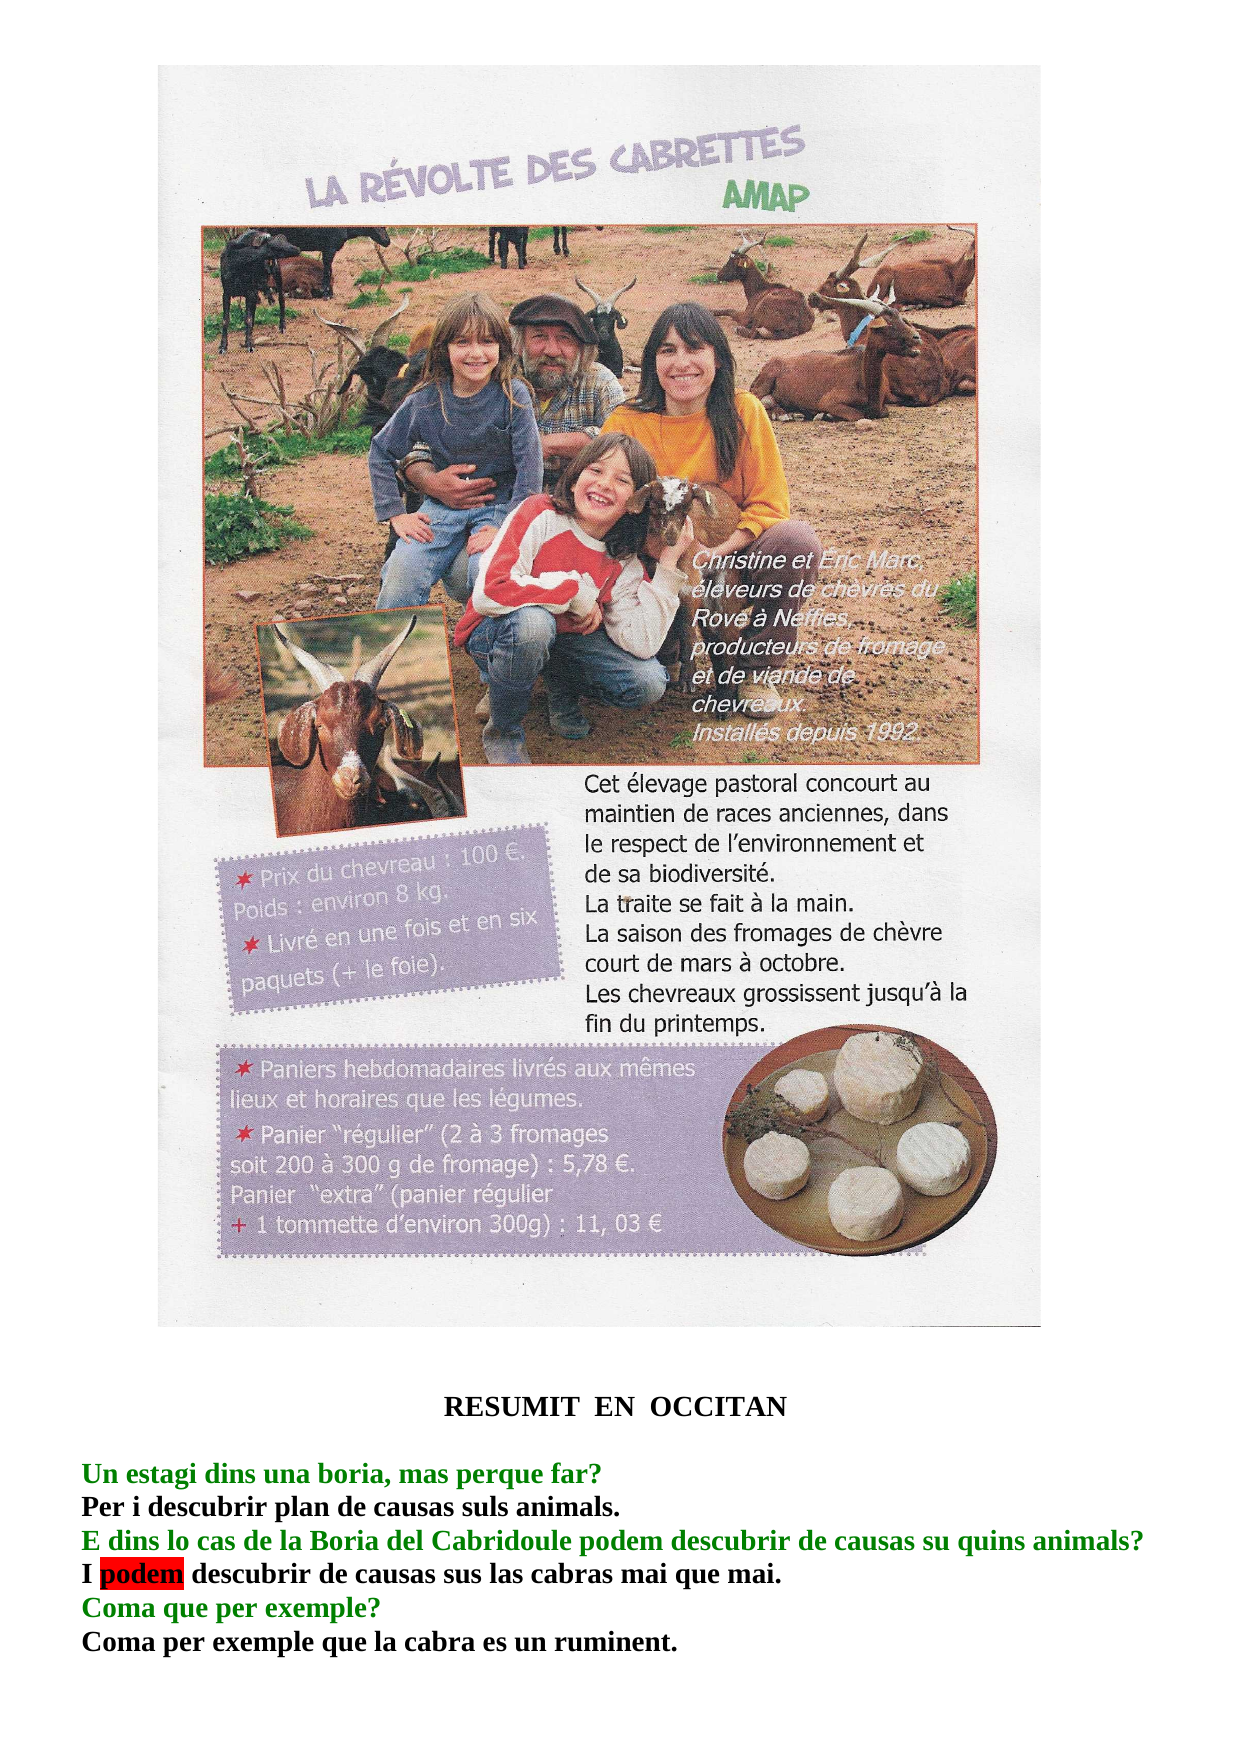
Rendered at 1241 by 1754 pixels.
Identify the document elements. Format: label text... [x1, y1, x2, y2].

text RESUMIT EN OCCITAN [376, 1389, 1165, 1422]
text E dins lo cas de la Boria del Cabridoule podem descubrir de causas su quins animals? [81, 1523, 1159, 1557]
text Per i descubrir plan de causas suls animals. [81, 1489, 1159, 1523]
text Coma que per exemple? [81, 1590, 1159, 1624]
text Un estagi dins una boria, mas perque far? [81, 1456, 1159, 1489]
text Coma per exemple que la cabra es un ruminent. [81, 1624, 1159, 1657]
text I podem descubrir de causas sus las cabras mai que mai. [81, 1557, 1159, 1590]
